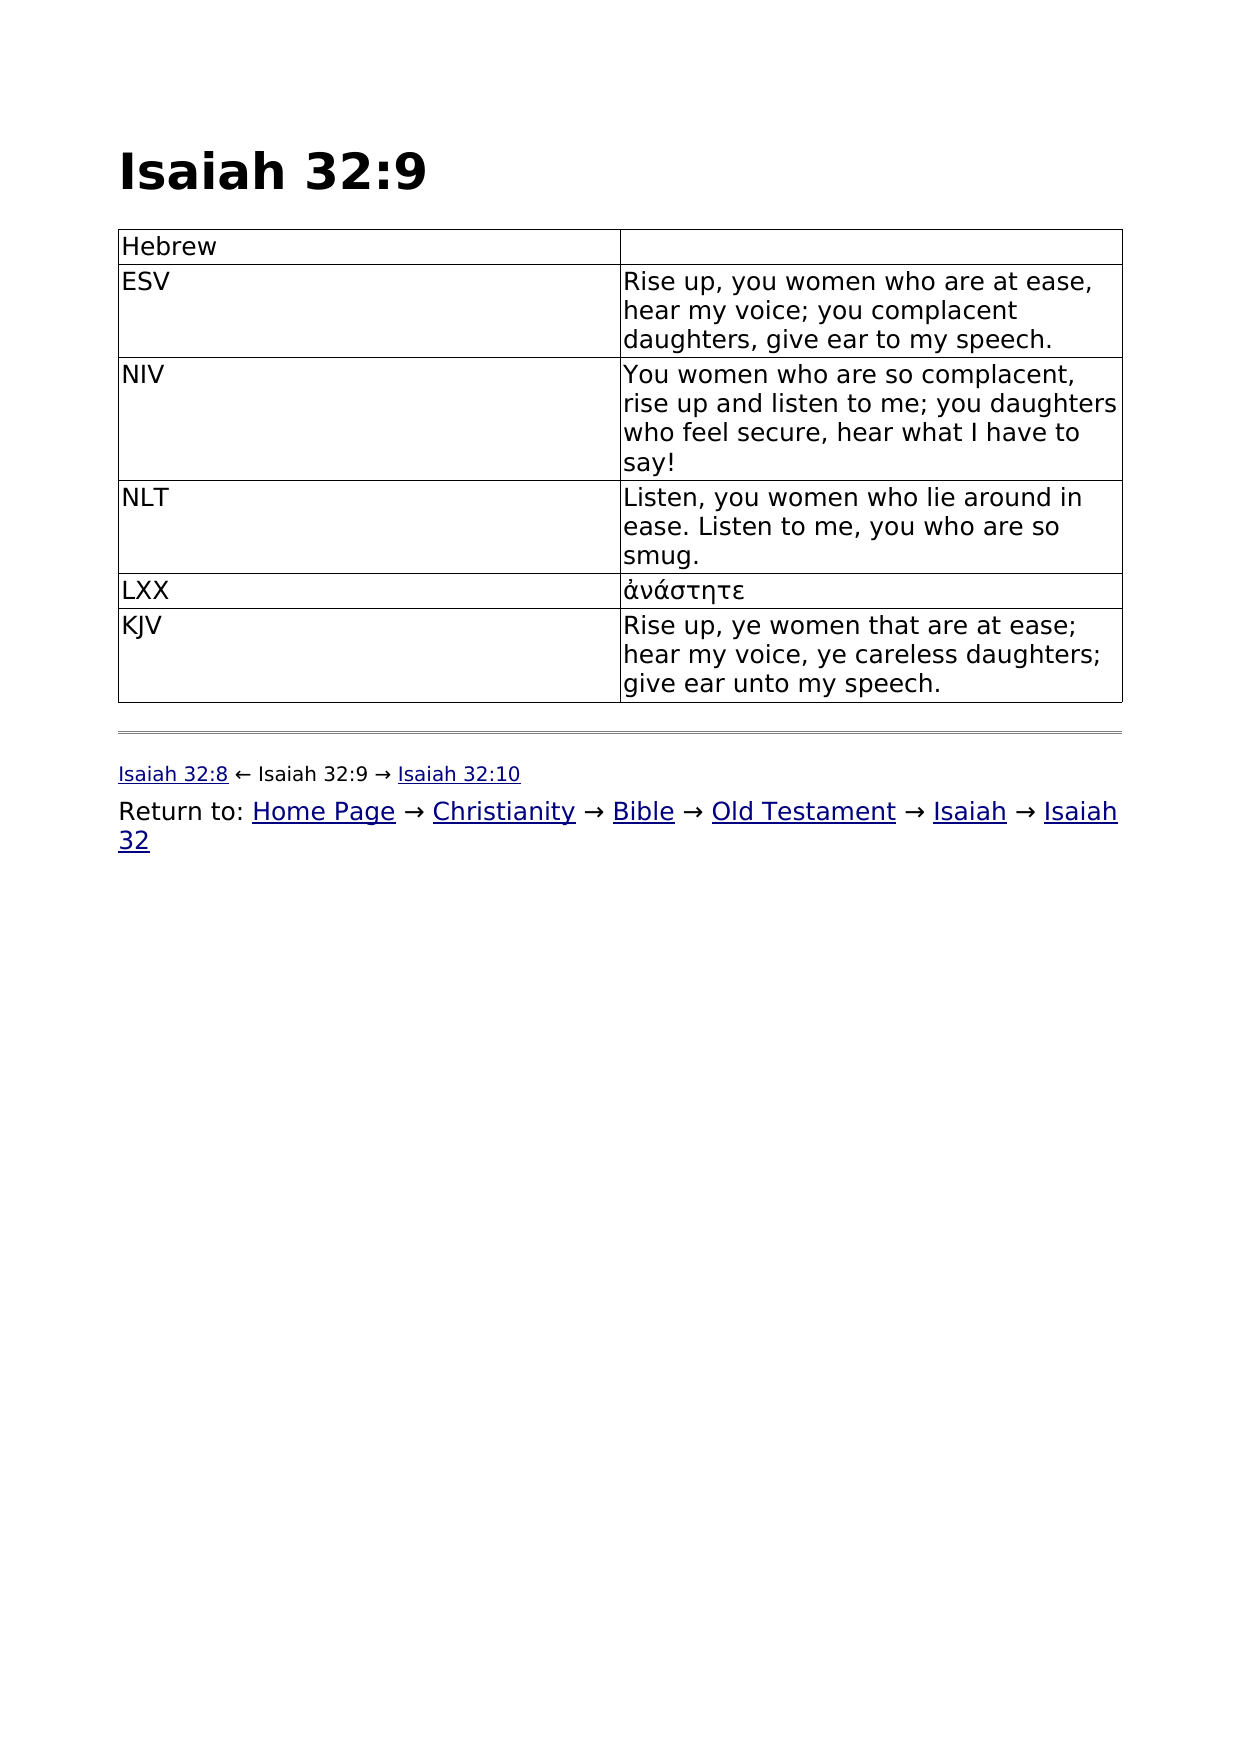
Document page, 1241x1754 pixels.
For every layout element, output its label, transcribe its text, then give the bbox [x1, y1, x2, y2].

table_cell KJV [119, 609, 620, 702]
table_cell NLT [119, 481, 620, 573]
table_header Hebrew [119, 230, 620, 264]
table_cell LXX [119, 574, 620, 608]
table_cell ESV [119, 265, 620, 357]
text Return to: Home Page → Christianity → Bible → Old Testament → Isaiah → Isaiah 32 [118, 797, 1122, 855]
table_cell You women who are so complacent, rise up and listen to me; you daughters who feel secure, hear what I have to say! [621, 358, 1122, 480]
subtitle Isaiah 32:9 [118, 143, 1122, 201]
table_cell Rise up, ye women that are at ease; hear my voice, ye careless daughters; give ear unto my speech. [621, 609, 1122, 702]
table_cell NIV [119, 358, 620, 480]
table_cell Rise up, you women who are at ease, hear my voice; you complacent daughters, give ear to my speech. [621, 265, 1122, 357]
table_header [621, 230, 1122, 264]
table_cell Listen, you women who lie around in ease. Listen to me, you who are so smug. [621, 481, 1122, 573]
text Isaiah 32:8 ← Isaiah 32:9 → Isaiah 32:10 [118, 763, 1122, 797]
table_cell ἀνάστητε [621, 574, 1122, 608]
